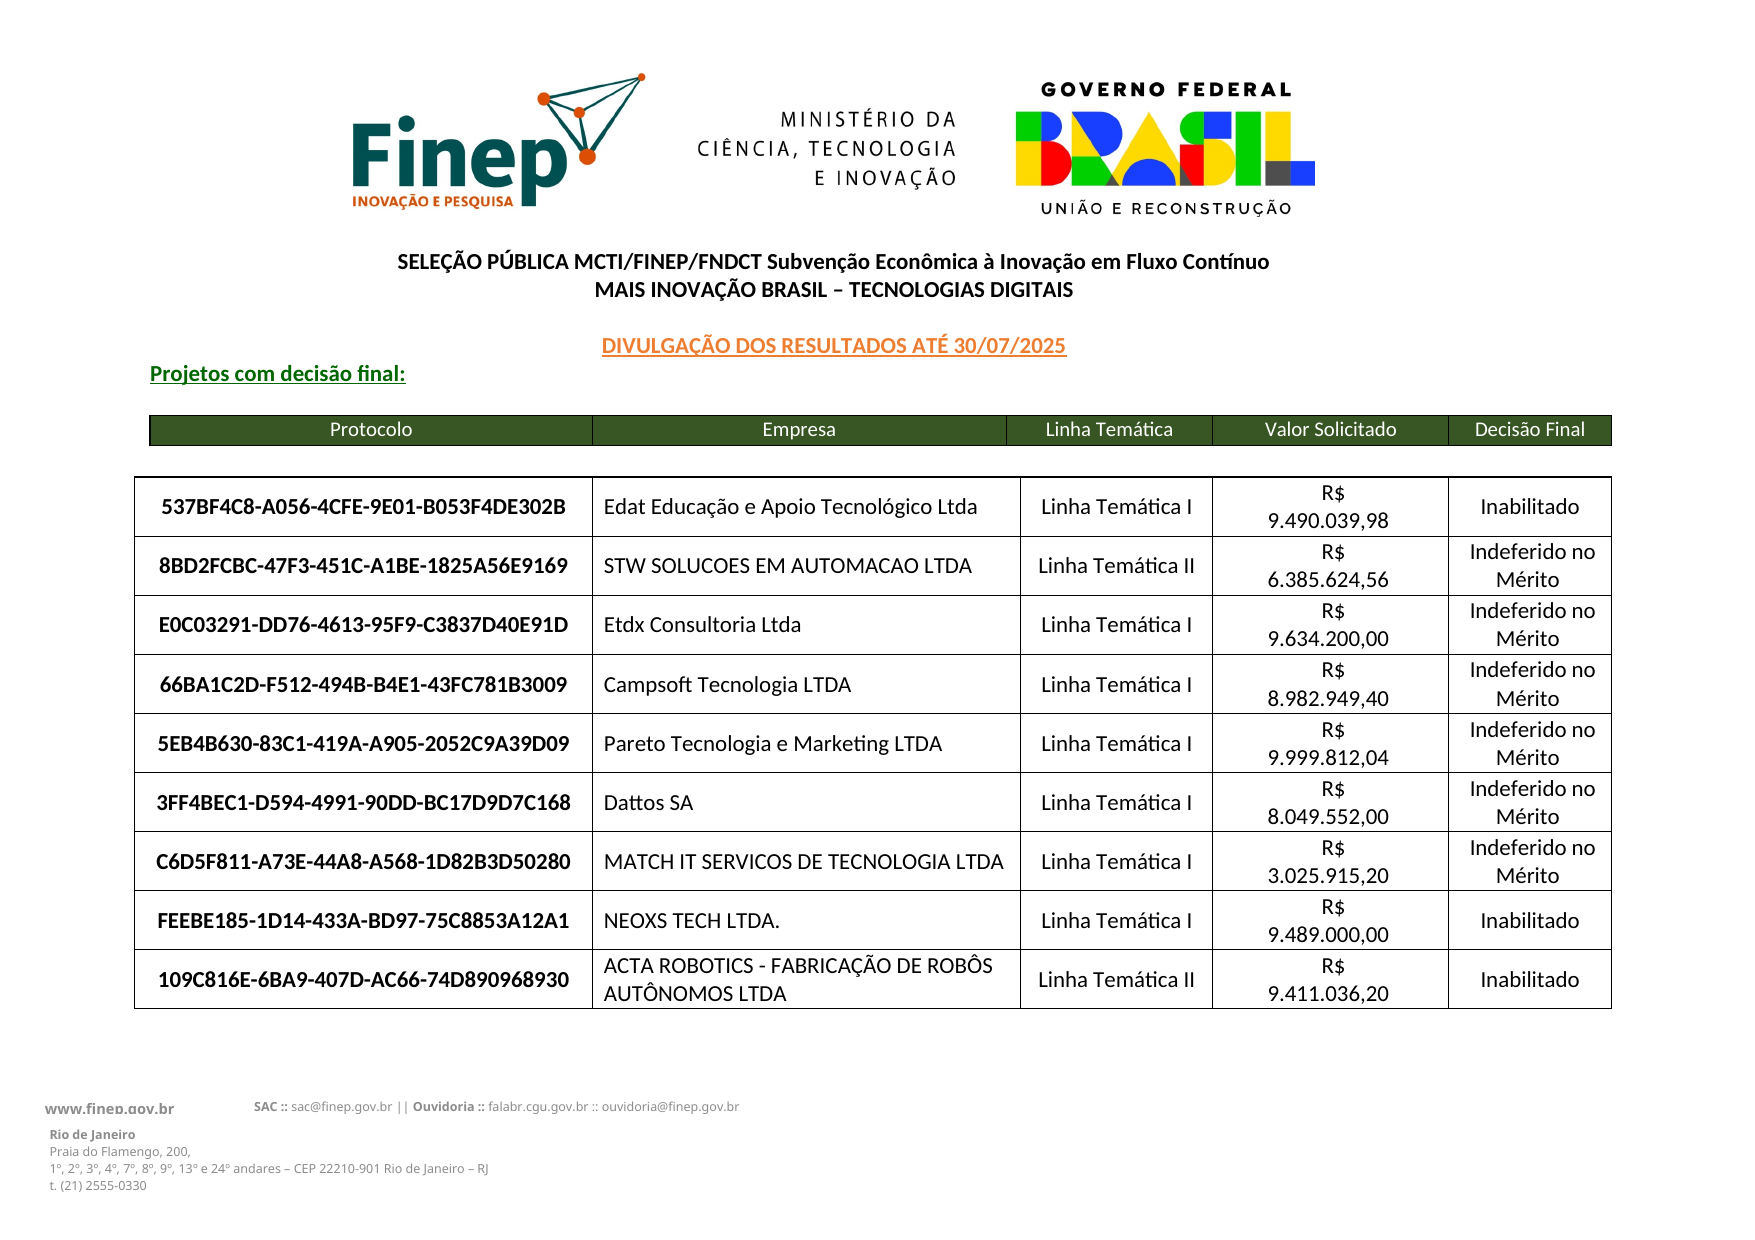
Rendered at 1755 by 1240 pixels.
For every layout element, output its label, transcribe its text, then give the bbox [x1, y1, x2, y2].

table_cell Inabilitado [1449, 478, 1611, 536]
table_cell Edat Educação e Apoio Tecnológico Ltda [593, 478, 1020, 536]
table_cell Etdx Consultoria Ltda [593, 596, 1020, 654]
table_cell Indeferido no Mérito [1449, 832, 1611, 890]
table_cell R$ 9.489.000,00 [1213, 891, 1448, 949]
table_cell Linha Temática II [1021, 950, 1212, 1008]
table_cell MATCH IT SERVICOS DE TECNOLOGIA LTDA [593, 832, 1020, 890]
table_cell 3FF4BEC1-D594-4991-90DD-BC17D9D7C168 [135, 773, 592, 831]
table_cell Pareto Tecnologia e Marketing LTDA [593, 714, 1020, 772]
table_cell STW SOLUCOES EM AUTOMACAO LTDA [593, 537, 1020, 594]
table_cell Linha Temática I [1021, 596, 1212, 654]
table_cell R$ 3.025.915,20 [1213, 832, 1448, 890]
table_cell Indeferido no Mérito [1449, 655, 1611, 713]
table_cell Linha Temática II [1021, 537, 1212, 594]
table_cell R$ 6.385.624,56 [1213, 537, 1448, 594]
table_cell Indeferido no Mérito [1449, 537, 1611, 594]
table_cell 5EB4B630-83C1-419A-A905-2052C9A39D09 [135, 714, 592, 772]
table_cell 537BF4C8-A056-4CFE-9E01-B053F4DE302B [135, 478, 592, 536]
table_cell Dattos SA [593, 773, 1020, 831]
table_cell NEOXS TECH LTDA. [593, 891, 1020, 949]
table_cell R$ 9.490.039,98 [1213, 478, 1448, 536]
table_cell Linha Temática I [1021, 773, 1212, 831]
table_cell Linha Temática I [1021, 714, 1212, 772]
table_cell Campsoft Tecnologia LTDA [593, 655, 1020, 713]
table_cell Indeferido no Mérito [1449, 714, 1611, 772]
table_cell Linha Temática I [1021, 832, 1212, 890]
table_cell Inabilitado [1449, 891, 1611, 949]
table_cell Linha Temática I [1021, 655, 1212, 713]
table_cell Indeferido no Mérito [1449, 773, 1611, 831]
table_cell Linha Temática I [1021, 891, 1212, 949]
table_cell C6D5F811-A73E-44A8-A568-1D82B3D50280 [135, 832, 592, 890]
table_cell 8BD2FCBC-47F3-451C-A1BE-1825A56E9169 [135, 537, 592, 594]
table_cell R$ 9.999.812,04 [1213, 714, 1448, 772]
table_cell ACTA ROBOTICS - FABRICAÇÃO DE ROBÔS AUTÔNOMOS LTDA [593, 950, 1020, 1008]
table_cell R$ 9.634.200,00 [1213, 596, 1448, 654]
table_cell 109C816E-6BA9-407D-AC66-74D890968930 [135, 950, 592, 1008]
table_cell E0C03291-DD76-4613-95F9-C3837D40E91D [135, 596, 592, 654]
table_cell R$ 9.411.036,20 [1213, 950, 1448, 1008]
table_cell Indeferido no Mérito [1449, 596, 1611, 654]
table_cell Linha Temática I [1021, 478, 1212, 536]
table_cell 66BA1C2D-F512-494B-B4E1-43FC781B3009 [135, 655, 592, 713]
table_cell FEEBE185-1D14-433A-BD97-75C8853A12A1 [135, 891, 592, 949]
table_cell Inabilitado [1449, 950, 1611, 1008]
table_cell R$ 8.982.949,40 [1213, 655, 1448, 713]
table_cell R$ 8.049.552,00 [1213, 773, 1448, 831]
